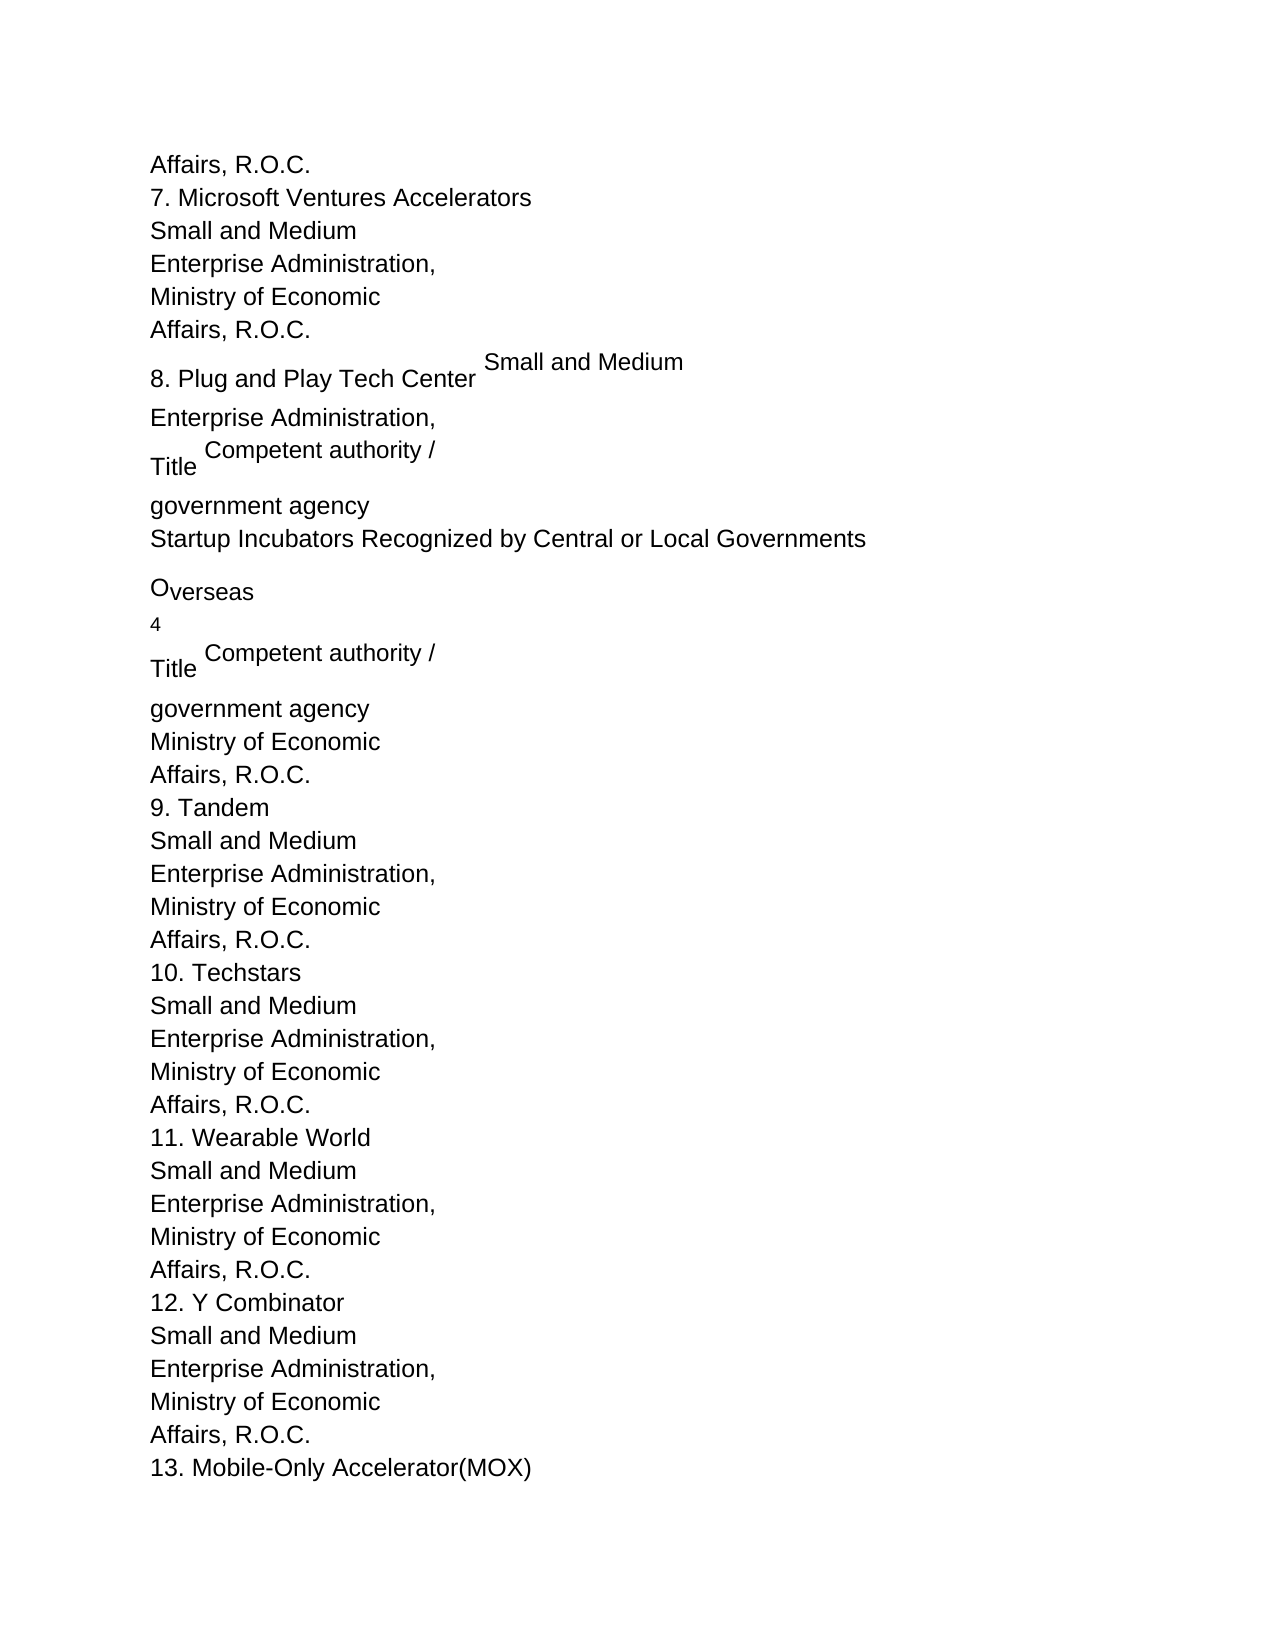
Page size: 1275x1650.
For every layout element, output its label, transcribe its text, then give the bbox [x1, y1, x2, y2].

text Affairs, R.O.C. [150, 1090, 1125, 1119]
text Enterprise Administration, [150, 1354, 1125, 1383]
text Small and Medium [150, 1156, 1125, 1185]
text Ministry of Economic [150, 727, 1125, 755]
text government agency [150, 694, 1125, 722]
text Enterprise Administration, [150, 1024, 1125, 1053]
text Enterprise Administration, [150, 403, 1125, 432]
text Small and Medium [150, 1321, 1125, 1350]
text Enterprise Administration, [150, 859, 1125, 887]
text Ministry of Economic [150, 282, 1125, 311]
text 10. Techstars [150, 958, 1125, 987]
text Overseas [150, 557, 1125, 605]
text Ministry of Economic [150, 1057, 1125, 1086]
text Affairs, R.O.C. [150, 925, 1125, 953]
text Affairs, R.O.C. [150, 760, 1125, 788]
text Affairs, R.O.C. [150, 1420, 1125, 1449]
text Affairs, R.O.C. [150, 150, 1125, 179]
text Enterprise Administration, [150, 249, 1125, 278]
text 8. Plug and Play Tech Center Small and Medium [150, 348, 1125, 396]
text Title Competent authority / [150, 638, 1125, 686]
text 13. Mobile-Only Accelerator(MOX) [150, 1453, 1125, 1482]
text 11. Wearable World [150, 1123, 1125, 1152]
text Small and Medium [150, 826, 1125, 854]
text Ministry of Economic [150, 892, 1125, 921]
text Title Competent authority / [150, 436, 1125, 484]
text Ministry of Economic [150, 1222, 1125, 1251]
text Small and Medium [150, 991, 1125, 1019]
text 9. Tandem [150, 793, 1125, 821]
text Affairs, R.O.C. [150, 1255, 1125, 1284]
text Affairs, R.O.C. [150, 315, 1125, 344]
text Enterprise Administration, [150, 1189, 1125, 1218]
text 7. Microsoft Ventures Accelerators [150, 183, 1125, 212]
text Small and Medium [150, 216, 1125, 245]
text 4 [150, 612, 1125, 635]
text government agency [150, 491, 1125, 520]
text Startup Incubators Recognized by Central or Local Governments [150, 524, 1125, 553]
text 12. Y Combinator [150, 1288, 1125, 1317]
text Ministry of Economic [150, 1387, 1125, 1416]
